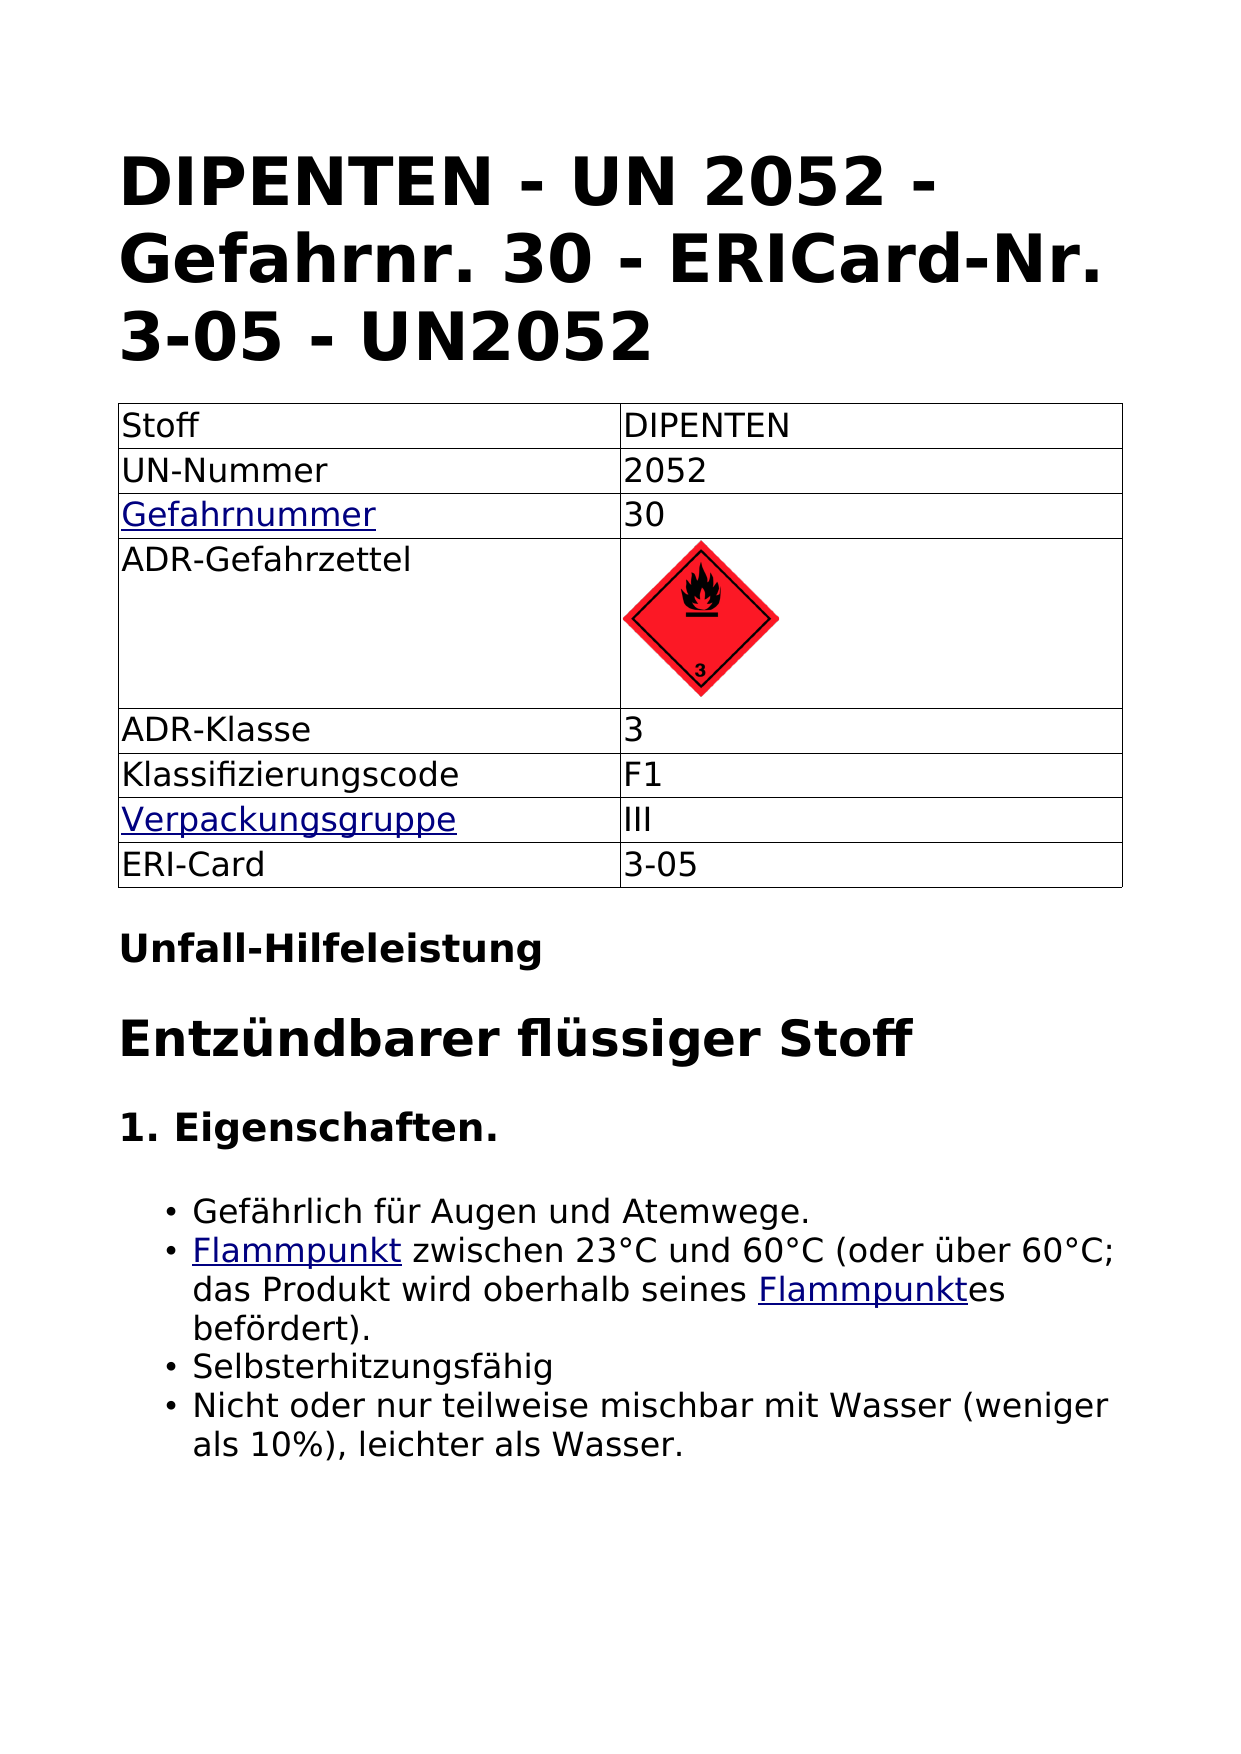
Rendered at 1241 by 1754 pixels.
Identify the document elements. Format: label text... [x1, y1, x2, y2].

table_cell III [621, 798, 1122, 842]
list Gefährlich für Augen und Atemwege. [177, 1192, 1122, 1231]
table_cell 2052 [621, 449, 1122, 493]
table_cell [621, 539, 1122, 708]
list Flammpunkt zwischen 23°C und 60°C (oder über 60°C; das Produkt wird oberhalb seines Flammpunktes befördert). [177, 1231, 1122, 1348]
list Nicht oder nur teilweise mischbar mit Wasser (weniger als 10%), leichter als Wasser. [177, 1387, 1122, 1464]
table_cell F1 [621, 754, 1122, 797]
list Selbsterhitzungsfähig [177, 1348, 1122, 1387]
table_cell 3-05 [621, 843, 1122, 887]
table_cell ERI-Card [119, 843, 620, 887]
table_cell 30 [621, 494, 1122, 538]
subtitle Entzündbarer flüssiger Stoff [118, 1009, 1122, 1068]
table_cell Verpackungsgruppe [119, 798, 620, 842]
picture [622, 540, 780, 697]
table_cell ADR-Klasse [119, 709, 620, 752]
table_cell UN-Nummer [119, 449, 620, 493]
subtitle Unfall-Hilfeleistung [118, 927, 1122, 972]
table_cell Klassifizierungscode [119, 754, 620, 797]
table_header Stoff [119, 404, 620, 448]
table_cell Gefahrnummer [119, 494, 620, 538]
table_header DIPENTEN [621, 404, 1122, 448]
subtitle 1. Eigenschaften. [118, 1105, 1122, 1150]
subtitle DIPENTEN - UN 2052 - Gefahrnr. 30 - ERICard-Nr. 3-05 - UN2052 [118, 143, 1122, 376]
table_cell 3 [621, 709, 1122, 752]
table_cell ADR-Gefahrzettel [119, 539, 620, 708]
